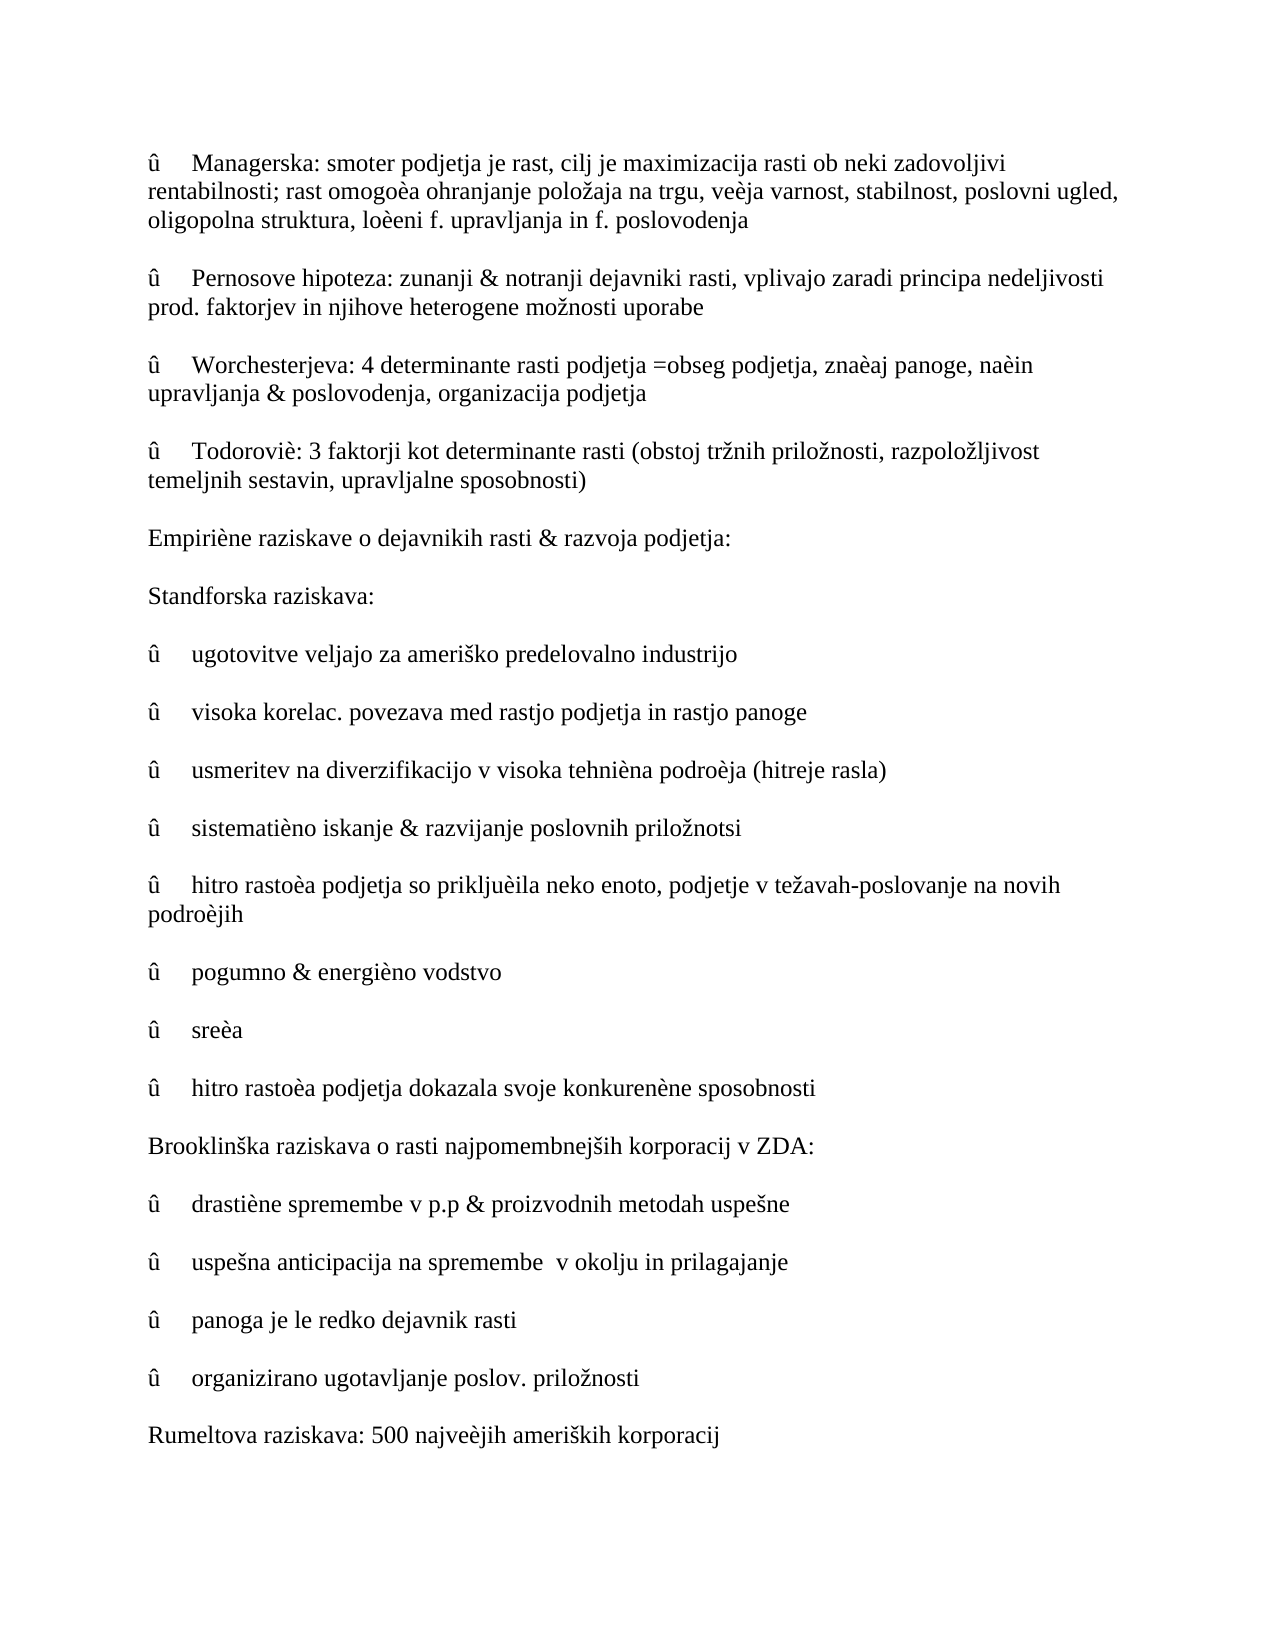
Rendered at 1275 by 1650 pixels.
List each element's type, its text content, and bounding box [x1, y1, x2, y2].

text û ugotovitve veljajo za ameriško predelovalno industrijo [148, 639, 1127, 668]
text û hitro rastoèa podjetja dokazala svoje konkurenène sposobnosti [148, 1073, 1127, 1102]
text û Pernosove hipoteza: zunanji & notranji dejavniki rasti, vplivajo zaradi principa nedeljivosti prod. faktorjev in njihove heterogene možnosti uporabe [148, 263, 1127, 321]
text û Managerska: smoter podjetja je rast, cilj je maximizacija rasti ob neki zadovoljivi rentabilnosti; rast omogoèa ohranjanje položaja na trgu, veèja varnost, stabilnost, poslovni ugled, oligopolna struktura, loèeni f. upravljanja in f. poslovodenja [148, 148, 1127, 234]
text Rumeltova raziskava: 500 najveèjih ameriških korporacij [148, 1421, 1127, 1449]
text Empiriène raziskave o dejavnikih rasti & razvoja podjetja: [148, 523, 1127, 552]
text û usmeritev na diverzifikacijo v visoka tehnièna podroèja (hitreje rasla) [148, 755, 1127, 783]
text û drastiène spremembe v p.p & proizvodnih metodah uspešne [148, 1189, 1127, 1218]
text Brooklinška raziskava o rasti najpomembnejših korporacij v ZDA: [148, 1131, 1127, 1160]
text û pogumno & energièno vodstvo [148, 957, 1127, 986]
text û visoka korelac. povezava med rastjo podjetja in rastjo panoge [148, 697, 1127, 726]
text û panoga je le redko dejavnik rasti [148, 1305, 1127, 1333]
text û sistematièno iskanje & razvijanje poslovnih priložnotsi [148, 813, 1127, 841]
text û uspešna anticipacija na spremembe v okolju in prilagajanje [148, 1247, 1127, 1276]
text û Todoroviè: 3 faktorji kot determinante rasti (obstoj tržnih priložnosti, razpoložljivost temeljnih sestavin, upravljalne sposobnosti) [148, 436, 1127, 494]
text û hitro rastoèa podjetja so prikljuèila neko enoto, podjetje v težavah-poslovanje na novih podroèjih [148, 871, 1127, 928]
text û sreèa [148, 1015, 1127, 1044]
text û organizirano ugotavljanje poslov. priložnosti [148, 1363, 1127, 1391]
text û Worchesterjeva: 4 determinante rasti podjetja =obseg podjetja, znaèaj panoge, naèin upravljanja & poslovodenja, organizacija podjetja [148, 350, 1127, 407]
text Standforska raziskava: [148, 581, 1127, 610]
